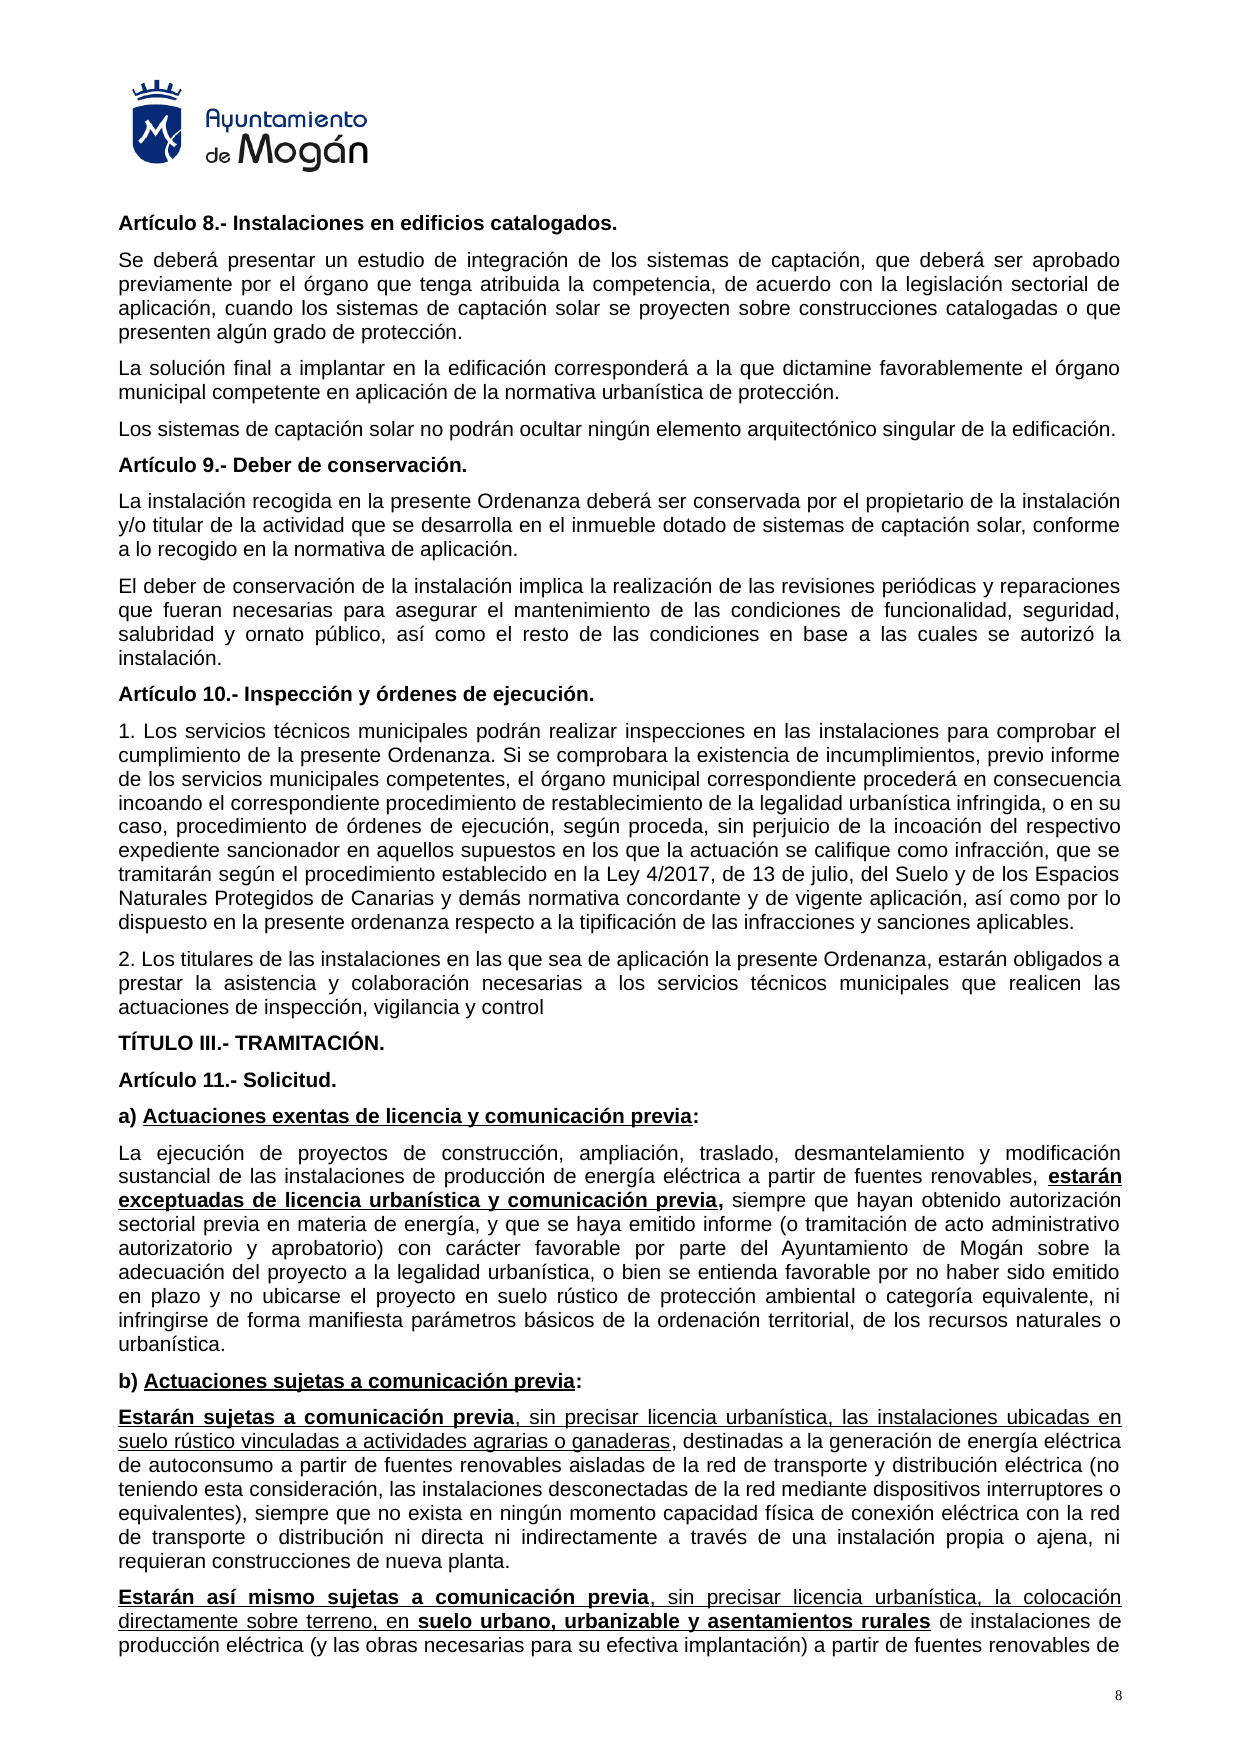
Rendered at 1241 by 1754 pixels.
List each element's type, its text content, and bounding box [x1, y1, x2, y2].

text Estarán sujetas a comunicación previa, sin precisar licencia urbanística, las instalaciones ubicadas en [118, 1405, 1122, 1426]
text Artículo 9.- Deber de conservación. [118, 453, 1122, 477]
text La instalación recogida en la presente Ordenanza deberá ser conservada por el propietario de la instalación y/o titular de la actividad que se desarrolla en el inmueble dotado de sistemas de captación solar, conforme a lo recogido en la normativa de aplicación. [118, 489, 1122, 561]
text Artículo 11.- Solicitud. [118, 1067, 1122, 1091]
text La solución final a implantar en la edificación corresponderá a la que dictamine favorablemente el órgano municipal competente en aplicación de la normativa urbanística de protección. [118, 356, 1122, 404]
text Artículo 8.- Instalaciones en edificios catalogados. [118, 211, 1122, 235]
text a) Actuaciones exentas de licencia y comunicación previa: [118, 1104, 1122, 1128]
text El deber de conservación de la instalación implica la realización de las revisiones periódicas y reparaciones que fueran necesarias para asegurar el mantenimiento de las condiciones de funcionalidad, seguridad, salubridad y ornato público, así como el resto de las condiciones en base a las cuales se autorizó la instalación. [118, 574, 1122, 669]
text Los sistemas de captación solar no podrán ocultar ningún elemento arquitectónico singular de la edificación. [118, 416, 1122, 440]
text La ejecución de proyectos de construcción, ampliación, traslado, desmantelamiento y modificación sustancial de las instalaciones de producción de energía eléctrica a partir de fuentes renovables, estarán exceptuadas de licencia urbanística y comunicación previa, siempre que hayan obtenido autorización sectorial previa en materia de energía, y que se haya emitido informe (o tramitación de acto administrativo autorizatorio y aprobatorio) con carácter favorable por parte del Ayuntamiento de Mogán sobre la adecuación del proyecto a la legalidad urbanística, o bien se entienda favorable por no haber sido emitido en plazo y no ubicarse el proyecto en suelo rústico de protección ambiental o categoría equivalente, ni infringirse de forma manifiesta parámetros básicos de la ordenación territorial, de los recursos naturales o urbanística. [118, 1140, 1122, 1356]
text suelo rústico vinculadas a actividades agrarias o ganaderas, destinadas a la generación de energía eléctrica de autoconsumo a partir de fuentes renovables aisladas de la red de transporte y distribución eléctrica (no teniendo esta consideración, las instalaciones desconectadas de la red mediante dispositivos interruptores o equivalentes), siempre que no exista en ningún momento capacidad física de conexión eléctrica con la red de transporte o distribución ni directa ni indirectamente a través de una instalación propia o ajena, ni requieran construcciones de nueva planta. [118, 1427, 1122, 1573]
text Estarán así mismo sujetas a comunicación previa, sin precisar licencia urbanística, la colocación [118, 1585, 1122, 1606]
text b) Actuaciones sujetas a comunicación previa: [118, 1368, 1122, 1392]
text TÍTULO III.- TRAMITACIÓN. [118, 1031, 1122, 1055]
text Se deberá presentar un estudio de integración de los sistemas de captación, que deberá ser aprobado previamente por el órgano que tenga atribuida la competencia, de acuerdo con la legislación sectorial de aplicación, cuando los sistemas de captación solar se proyecten sobre construcciones catalogadas o que presenten algún grado de protección. [118, 248, 1122, 343]
text Artículo 10.- Inspección y órdenes de ejecución. [118, 682, 1122, 706]
picture [117, 58, 385, 190]
text directamente sobre terreno, en suelo urbano, urbanizable y asentamientos rurales de instalaciones de producción eléctrica (y las obras necesarias para su efectiva implantación) a partir de fuentes renovables de [118, 1607, 1122, 1657]
text 2. Los titulares de las instalaciones en las que sea de aplicación la presente Ordenanza, estarán obligados a prestar la asistencia y colaboración necesarias a los servicios técnicos municipales que realicen las actuaciones de inspección, vigilancia y control [118, 947, 1122, 1018]
text 1. Los servicios técnicos municipales podrán realizar inspecciones en las instalaciones para comprobar el cumplimiento de la presente Ordenanza. Si se comprobara la existencia de incumplimientos, previo informe de los servicios municipales competentes, el órgano municipal correspondiente procederá en consecuencia incoando el correspondiente procedimiento de restablecimiento de la legalidad urbanística infringida, o en su caso, procedimiento de órdenes de ejecución, según proceda, sin perjuicio de la incoación del respectivo expediente sancionador en aquellos supuestos en los que la actuación se califique como infracción, que se tramitarán según el procedimiento establecido en la Ley 4/2017, de 13 de julio, del Suelo y de los Espacios Naturales Protegidos de Canarias y demás normativa concordante y de vigente aplicación, así como por lo dispuesto en la presente ordenanza respecto a la tipificación de las infracciones y sanciones aplicables. [118, 718, 1122, 934]
